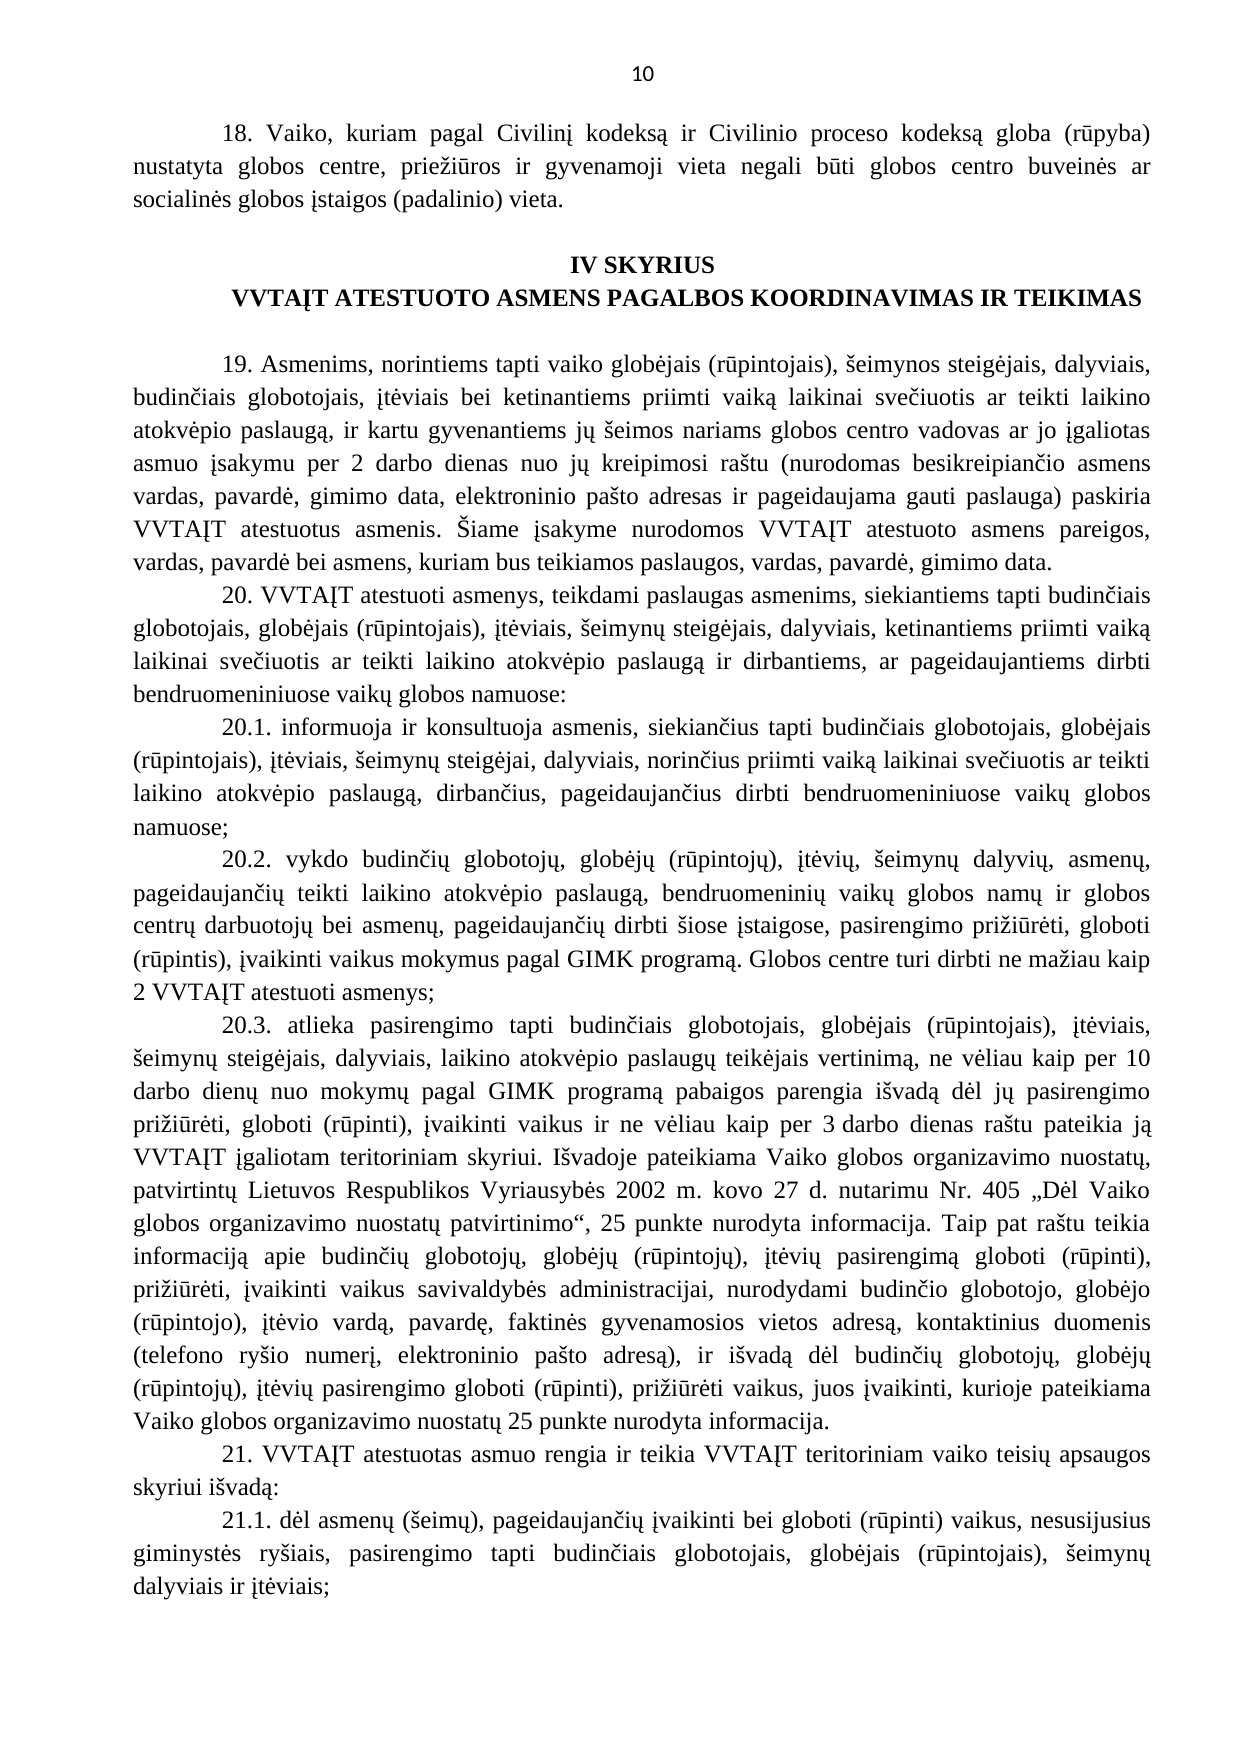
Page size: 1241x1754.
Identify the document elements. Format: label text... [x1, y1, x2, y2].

text VVTAĮT ATESTUOTO ASMENS PAGALBOS KOORDINAVIMAS IR TEIKIMAS [133, 283, 1152, 312]
text IV SKYRIUS [133, 250, 1152, 279]
text 20.1. informuoja ir konsultuoja asmenis, siekiančius tapti budinčiais globotojais, globėjais (rūpintojais), įtėviais, šeimynų steigėjai, dalyviais, norinčius priimti vaiką laikinai svečiuotis ar teikti laikino atokvėpio paslaugą, dirbančius, pageidaujančius dirbti bendruomeniniuose vaikų globos namuose; [133, 712, 1152, 840]
text 19. Asmenims, norintiems tapti vaiko globėjais (rūpintojais), šeimynos steigėjais, dalyviais, budinčiais globotojais, įtėviais bei ketinantiems priimti vaiką laikinai svečiuotis ar teikti laikino atokvėpio paslaugą, ir kartu gyvenantiems jų šeimos nariams globos centro vadovas ar jo įgaliotas asmuo įsakymu per 2 darbo dienas nuo jų kreipimosi raštu (nurodomas besikreipiančio asmens vardas, pavardė, gimimo data, elektroninio pašto adresas ir pageidaujama gauti paslauga) paskiria VVTAĮT atestuotus asmenis. Šiame įsakyme nurodomos VVTAĮT atestuoto asmens pareigos, vardas, pavardė bei asmens, kuriam bus teikiamos paslaugos, vardas, pavardė, gimimo data. [133, 349, 1152, 576]
text 21. VVTAĮT atestuotas asmuo rengia ir teikia VVTAĮT teritoriniam vaiko teisių apsaugos skyriui išvadą: [133, 1439, 1152, 1501]
text 21.1. dėl asmenų (šeimų), pageidaujančių įvaikinti bei globoti (rūpinti) vaikus, nesusijusius giminystės ryšiais, pasirengimo tapti budinčiais globotojais, globėjais (rūpintojais), šeimynų dalyviais ir įtėviais; [133, 1505, 1152, 1600]
text 18. Vaiko, kuriam pagal Civilinį kodeksą ir Civilinio proceso kodeksą globa (rūpyba) nustatyta globos centre, priežiūros ir gyvenamoji vieta negali būti globos centro buveinės ar socialinės globos įstaigos (padalinio) vieta. [133, 118, 1152, 213]
text 20. VVTAĮT atestuoti asmenys, teikdami paslaugas asmenims, siekiantiems tapti budinčiais globotojais, globėjais (rūpintojais), įtėviais, šeimynų steigėjais, dalyviais, ketinantiems priimti vaiką laikinai svečiuotis ar teikti laikino atokvėpio paslaugą ir dirbantiems, ar pageidaujantiems dirbti bendruomeniniuose vaikų globos namuose: [133, 580, 1152, 708]
text 20.3. atlieka pasirengimo tapti budinčiais globotojais, globėjais (rūpintojais), įtėviais, šeimynų steigėjais, dalyviais, laikino atokvėpio paslaugų teikėjais vertinimą, ne vėliau kaip per 10 darbo dienų nuo mokymų pagal GIMK programą pabaigos parengia išvadą dėl jų pasirengimo prižiūrėti, globoti (rūpinti), įvaikinti vaikus ir ne vėliau kaip per 3 darbo dienas raštu pateikia ją VVTAĮT įgaliotam teritoriniam skyriui. Išvadoje pateikiama Vaiko globos organizavimo nuostatų, patvirtintų Lietuvos Respublikos Vyriausybės 2002 m. kovo 27 d. nutarimu Nr. 405 „Dėl Vaiko globos organizavimo nuostatų patvirtinimo“, 25 punkte nurodyta informacija. Taip pat raštu teikia informaciją apie budinčių globotojų, globėjų (rūpintojų), įtėvių pasirengimą globoti (rūpinti), prižiūrėti, įvaikinti vaikus savivaldybės administracijai, nurodydami budinčio globotojo, globėjo (rūpintojo), įtėvio vardą, pavardę, faktinės gyvenamosios vietos adresą, kontaktinius duomenis (telefono ryšio numerį, elektroninio pašto adresą), ir išvadą dėl budinčių globotojų, globėjų (rūpintojų), įtėvių pasirengimo globoti (rūpinti), prižiūrėti vaikus, juos įvaikinti, kurioje pateikiama Vaiko globos organizavimo nuostatų 25 punkte nurodyta informacija. [133, 1010, 1152, 1435]
text 20.2. vykdo budinčių globotojų, globėjų (rūpintojų), įtėvių, šeimynų dalyvių, asmenų, pageidaujančių teikti laikino atokvėpio paslaugą, bendruomeninių vaikų globos namų ir globos centrų darbuotojų bei asmenų, pageidaujančių dirbti šiose įstaigose, pasirengimo prižiūrėti, globoti (rūpintis), įvaikinti vaikus mokymus pagal GIMK programą. Globos centre turi dirbti ne mažiau kaip 2 VVTAĮT atestuoti asmenys; [133, 844, 1152, 1005]
